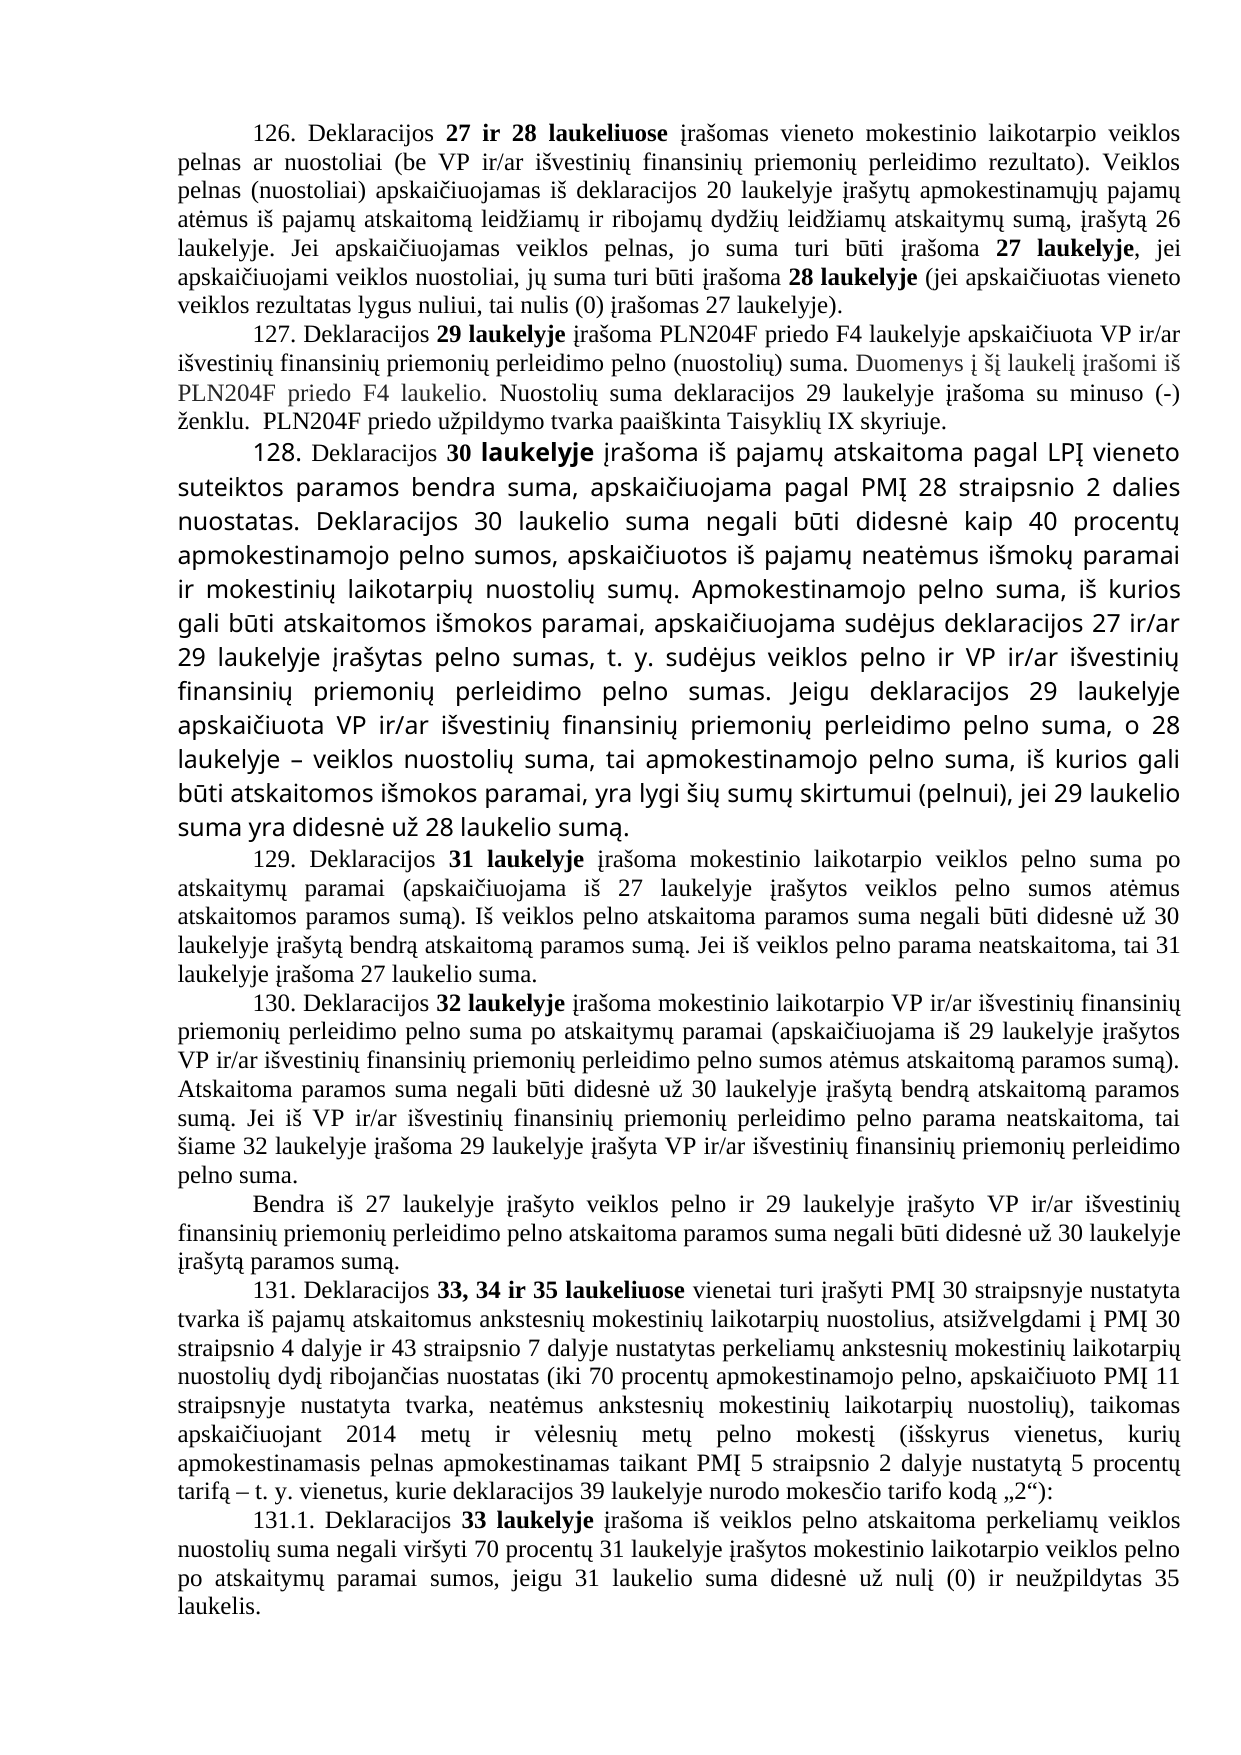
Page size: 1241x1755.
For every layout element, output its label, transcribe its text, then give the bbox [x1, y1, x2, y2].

text 131. Deklaracijos 33, 34 ir 35 laukeliuose vienetai turi įrašyti PMĮ 30 straipsnyje nustatyta tvarka iš pajamų atskaitomus ankstesnių mokestinių laikotarpių nuostolius, atsižvelgdami į PMĮ 30 straipsnio 4 dalyje ir 43 straipsnio 7 dalyje nustatytas perkeliamų ankstesnių mokestinių laikotarpių nuostolių dydį ribojančias nuostatas (iki 70 procentų apmokestinamojo pelno, apskaičiuoto PMĮ 11 straipsnyje nustatyta tvarka, neatėmus ankstesnių mokestinių laikotarpių nuostolių), taikomas apskaičiuojant 2014 metų ir vėlesnių metų pelno mokestį (išskyrus vienetus, kurių apmokestinamasis pelnas apmokestinamas taikant PMĮ 5 straipsnio 2 dalyje nustatytą 5 procentų tarifą – t. y. vienetus, kurie deklaracijos 39 laukelyje nurodo mokesčio tarifo kodą „2“): [177, 1275, 1181, 1505]
text 127. Deklaracijos 29 laukelyje įrašoma PLN204F priedo F4 laukelyje apskaičiuota VP ir/ar išvestinių finansinių priemonių perleidimo pelno (nuostolių) suma. Duomenys į šį laukelį įrašomi iš PLN204F priedo F4 laukelio. Nuostolių suma deklaracijos 29 laukelyje įrašoma su minuso (-) ženklu. PLN204F priedo užpildymo tvarka paaiškinta Taisyklių IX skyriuje. [177, 319, 1181, 435]
text 130. Deklaracijos 32 laukelyje įrašoma mokestinio laikotarpio VP ir/ar išvestinių finansinių priemonių perleidimo pelno suma po atskaitymų paramai (apskaičiuojama iš 29 laukelyje įrašytos VP ir/ar išvestinių finansinių priemonių perleidimo pelno sumos atėmus atskaitomą paramos sumą). Atskaitoma paramos suma negali būti didesnė už 30 laukelyje įrašytą bendrą atskaitomą paramos sumą. Jei iš VP ir/ar išvestinių finansinių priemonių perleidimo pelno parama neatskaitoma, tai šiame 32 laukelyje įrašoma 29 laukelyje įrašyta VP ir/ar išvestinių finansinių priemonių perleidimo pelno suma. [177, 988, 1181, 1189]
text 131.1. Deklaracijos 33 laukelyje įrašoma iš veiklos pelno atskaitoma perkeliamų veiklos nuostolių suma negali viršyti 70 procentų 31 laukelyje įrašytos mokestinio laikotarpio veiklos pelno po atskaitymų paramai sumos, jeigu 31 laukelio suma didesnė už nulį (0) ir neužpildytas 35 laukelis. [177, 1505, 1181, 1620]
text Bendra iš 27 laukelyje įrašyto veiklos pelno ir 29 laukelyje įrašyto VP ir/ar išvestinių finansinių priemonių perleidimo pelno atskaitoma paramos suma negali būti didesnė už 30 laukelyje įrašytą paramos sumą. [177, 1189, 1181, 1275]
text 128. Deklaracijos 30 laukelyje įrašoma iš pajamų atskaitoma pagal LPĮ vieneto suteiktos paramos bendra suma, apskaičiuojama pagal PMĮ 28 straipsnio 2 dalies nuostatas. Deklaracijos 30 laukelio suma negali būti didesnė kaip 40 procentų apmokestinamojo pelno sumos, apskaičiuotos iš pajamų neatėmus išmokų paramai ir mokestinių laikotarpių nuostolių sumų. Apmokestinamojo pelno suma, iš kurios gali būti atskaitomos išmokos paramai, apskaičiuojama sudėjus deklaracijos 27 ir/ar 29 laukelyje įrašytas pelno sumas, t. y. sudėjus veiklos pelno ir VP ir/ar išvestinių finansinių priemonių perleidimo pelno sumas. Jeigu deklaracijos 29 laukelyje apskaičiuota VP ir/ar išvestinių finansinių priemonių perleidimo pelno suma, o 28 laukelyje – veiklos nuostolių suma, tai apmokestinamojo pelno suma, iš kurios gali būti atskaitomos išmokos paramai, yra lygi šių sumų skirtumui (pelnui), jei 29 laukelio suma yra didesnė už 28 laukelio sumą. [177, 435, 1181, 844]
text 126. Deklaracijos 27 ir 28 laukeliuose įrašomas vieneto mokestinio laikotarpio veiklos pelnas ar nuostoliai (be VP ir/ar išvestinių finansinių priemonių perleidimo rezultato). Veiklos pelnas (nuostoliai) apskaičiuojamas iš deklaracijos 20 laukelyje įrašytų apmokestinamųjų pajamų atėmus iš pajamų atskaitomą leidžiamų ir ribojamų dydžių leidžiamų atskaitymų sumą, įrašytą 26 laukelyje. Jei apskaičiuojamas veiklos pelnas, jo suma turi būti įrašoma 27 laukelyje, jei apskaičiuojami veiklos nuostoliai, jų suma turi būti įrašoma 28 laukelyje (jei apskaičiuotas vieneto veiklos rezultatas lygus nuliui, tai nulis (0) įrašomas 27 laukelyje). [177, 118, 1181, 319]
text 129. Deklaracijos 31 laukelyje įrašoma mokestinio laikotarpio veiklos pelno suma po atskaitymų paramai (apskaičiuojama iš 27 laukelyje įrašytos veiklos pelno sumos atėmus atskaitomos paramos sumą). Iš veiklos pelno atskaitoma paramos suma negali būti didesnė už 30 laukelyje įrašytą bendrą atskaitomą paramos sumą. Jei iš veiklos pelno parama neatskaitoma, tai 31 laukelyje įrašoma 27 laukelio suma. [177, 844, 1181, 988]
